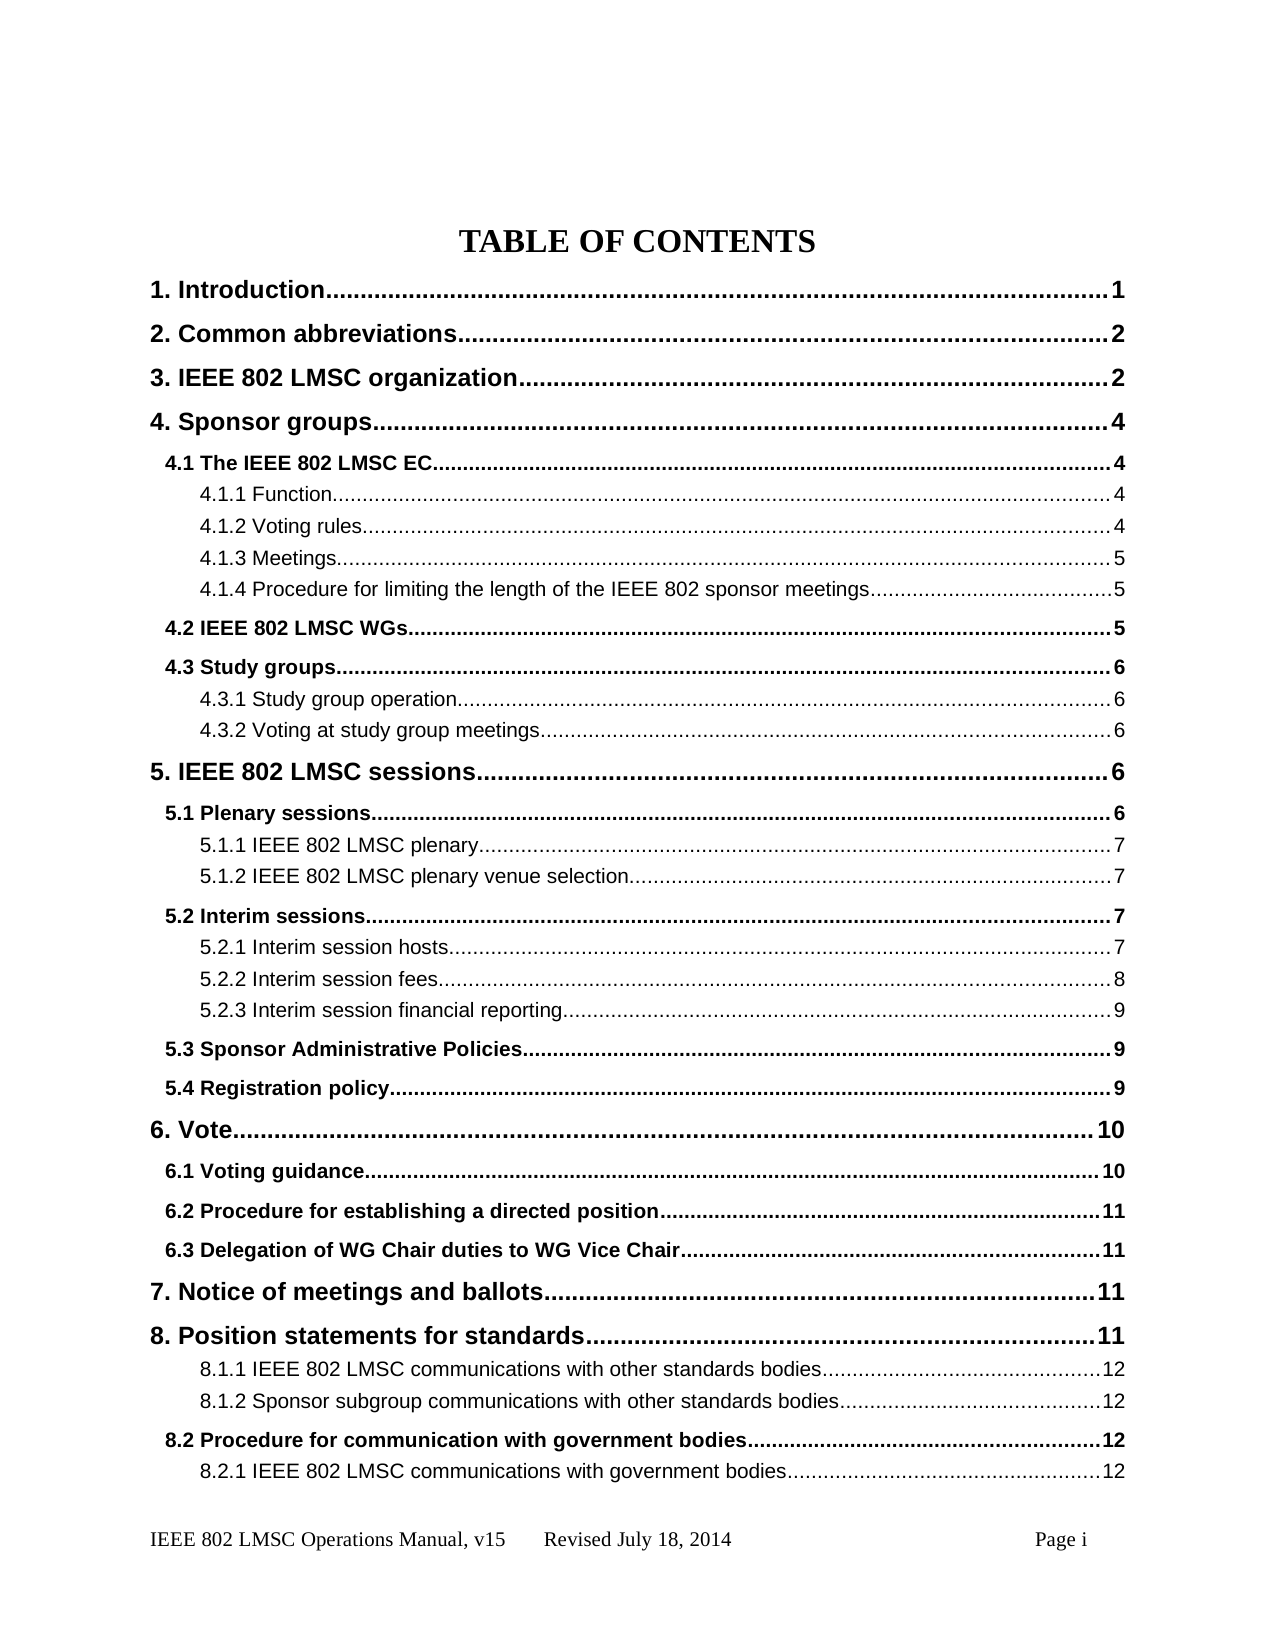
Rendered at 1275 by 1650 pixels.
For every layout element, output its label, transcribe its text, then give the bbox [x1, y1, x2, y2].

text 6.3 Delegation of WG Chair duties to WG Vice Chair 11 [165, 1238, 1125, 1262]
text 4.3.2 Voting at study group meetings 6 [199, 718, 1125, 742]
text 7. Notice of meetings and ballots 11 [150, 1277, 1125, 1306]
text 5.3 Sponsor Administrative Policies 9 [165, 1037, 1125, 1061]
text 5.1.2 IEEE 802 LMSC plenary venue selection 7 [199, 864, 1125, 888]
text 5. IEEE 802 LMSC sessions 6 [150, 757, 1125, 786]
text 8.1.2 Sponsor subgroup communications with other standards bodies 12 [199, 1389, 1125, 1413]
text 4.3 Study groups 6 [165, 655, 1125, 679]
text 5.2.2 Interim session fees 8 [199, 967, 1125, 991]
text 4.2 IEEE 802 LMSC WGs 5 [165, 616, 1125, 640]
text 6.2 Procedure for establishing a directed position 11 [165, 1198, 1125, 1223]
text 5.1 Plenary sessions 6 [165, 801, 1125, 825]
text 3. IEEE 802 LMSC organization 2 [150, 363, 1125, 392]
text 5.1.1 IEEE 802 LMSC plenary 7 [199, 833, 1125, 857]
text 4.1.1 Function 4 [199, 482, 1125, 506]
text 8.1.1 IEEE 802 LMSC communications with other standards bodies 12 [199, 1357, 1125, 1381]
text 8. Position statements for standards 11 [150, 1321, 1125, 1350]
text 5.2.3 Interim session financial reporting 9 [199, 998, 1125, 1022]
text 6. Vote 10 [150, 1115, 1125, 1144]
text 4.1.3 Meetings 5 [199, 545, 1125, 569]
text 2. Common abbreviations 2 [150, 318, 1125, 348]
text 4.1.4 Procedure for limiting the length of the IEEE 802 sponsor meetings 5 [199, 577, 1125, 601]
text 5.2 Interim sessions 7 [165, 903, 1125, 928]
text 4.1.2 Voting rules 4 [199, 514, 1125, 538]
text 6.1 Voting guidance 10 [165, 1159, 1125, 1183]
text 4.3.1 Study group operation 6 [199, 687, 1125, 711]
text 1. Introduction 1 [150, 274, 1125, 303]
text 4.1 The IEEE 802 LMSC EC 4 [165, 451, 1125, 475]
text 8.2.1 IEEE 802 LMSC communications with government bodies 12 [199, 1459, 1125, 1483]
text 5.2.1 Interim session hosts 7 [199, 935, 1125, 959]
text 4. Sponsor groups 4 [150, 407, 1125, 436]
subtitle TABLE OF CONTENTS [150, 221, 1125, 259]
text 5.4 Registration policy 9 [165, 1076, 1125, 1100]
text 8.2 Procedure for communication with government bodies 12 [165, 1428, 1125, 1452]
